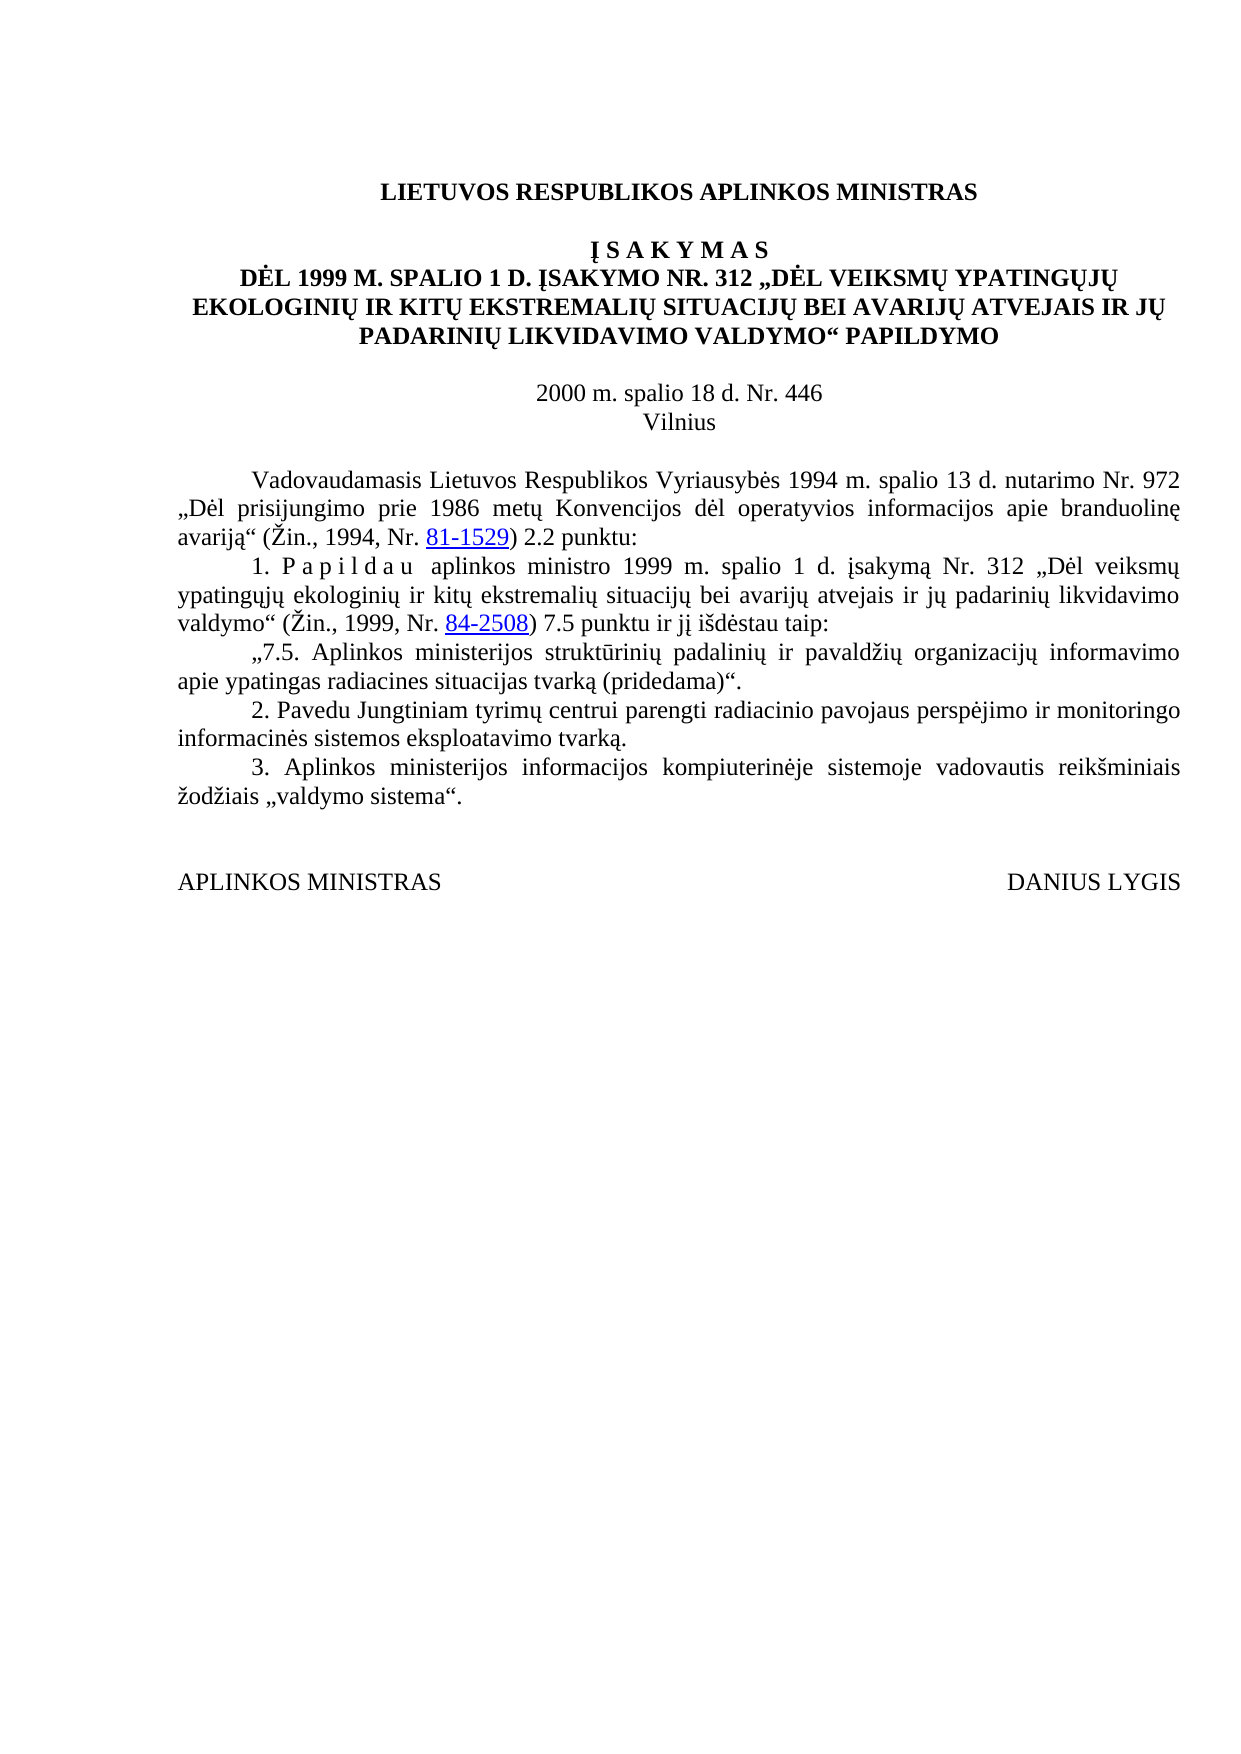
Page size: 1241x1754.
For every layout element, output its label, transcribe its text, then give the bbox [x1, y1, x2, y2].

text Į S A K Y M A S [177, 235, 1181, 263]
text LIETUVOS RESPUBLIKOS APLINKOS MINISTRAS [177, 177, 1181, 206]
text 1. Papildau aplinkos ministro 1999 m. spalio 1 d. įsakymą Nr. 312 „Dėl veiksmų ypatingųjų ekologinių ir kitų ekstremalių situacijų bei avarijų atvejais ir jų padarinių likvidavimo valdymo“ (Žin., 1999, Nr. 84-2508) 7.5 punktu ir jį išdėstau taip: [177, 551, 1181, 637]
text 2000 m. spalio 18 d. Nr. 446 [177, 378, 1181, 407]
text „7.5. Aplinkos ministerijos struktūrinių padalinių ir pavaldžių organizacijų informavimo apie ypatingas radiacines situacijas tvarką (pridedama)“. [177, 637, 1181, 695]
text Vadovaudamasis Lietuvos Respublikos Vyriausybės 1994 m. spalio 13 d. nutarimo Nr. 972 „Dėl prisijungimo prie 1986 metų Konvencijos dėl operatyvios informacijos apie branduolinę avariją“ (Žin., 1994, Nr. 81-1529) 2.2 punktu: [177, 465, 1181, 551]
text APLINKOS MINISTRAS DANIUS LYGIS [177, 867, 1181, 896]
text Vilnius [177, 407, 1181, 436]
text 3. Aplinkos ministerijos informacijos kompiuterinėje sistemoje vadovautis reikšminiais žodžiais „valdymo sistema“. [177, 752, 1181, 810]
text DĖL 1999 M. SPALIO 1 D. ĮSAKYMO NR. 312 „DĖL VEIKSMŲ YPATINGŲJŲ EKOLOGINIŲ IR KITŲ EKSTREMALIŲ SITUACIJŲ BEI AVARIJŲ ATVEJAIS IR JŲ PADARINIŲ LIKVIDAVIMO VALDYMO“ PAPILDYMO [177, 263, 1181, 350]
text 2. Pavedu Jungtiniam tyrimų centrui parengti radiacinio pavojaus perspėjimo ir monitoringo informacinės sistemos eksploatavimo tvarką. [177, 695, 1181, 752]
